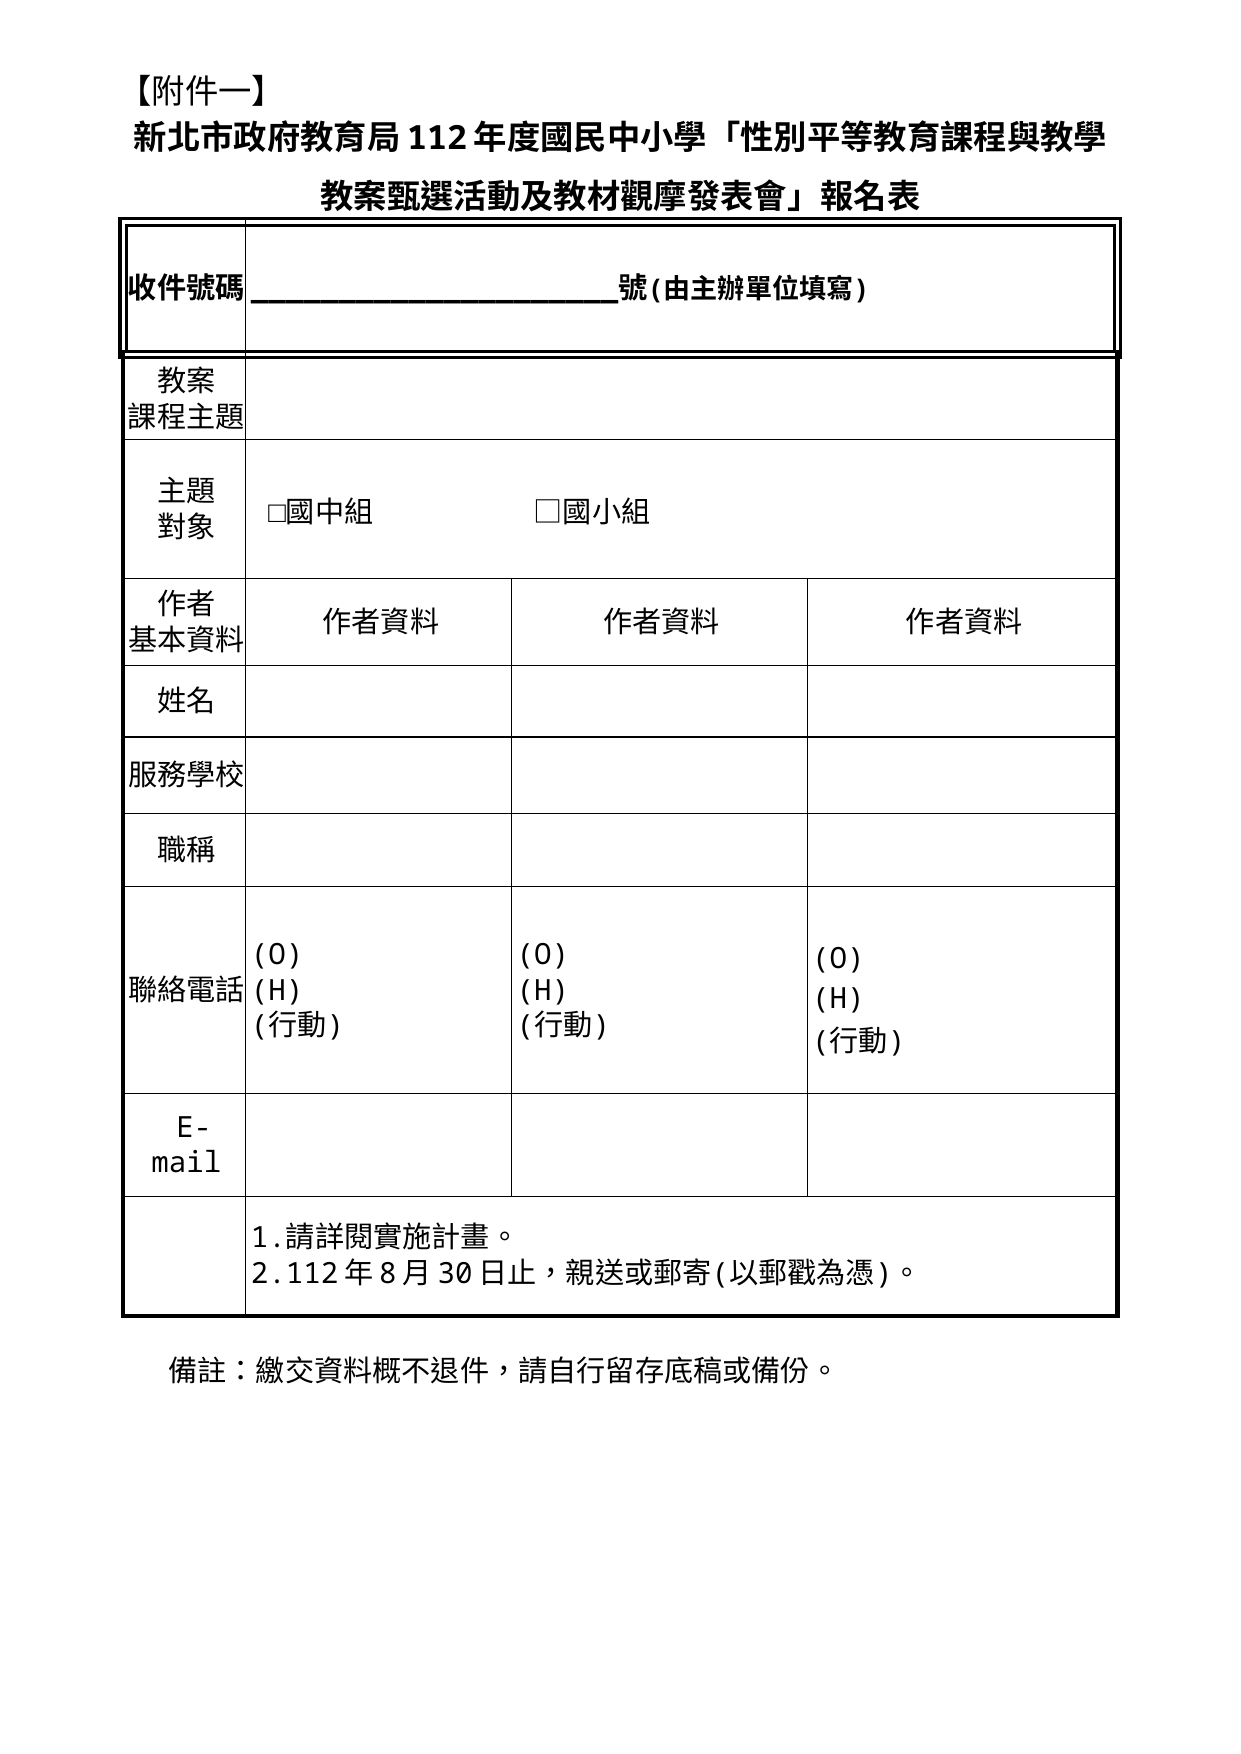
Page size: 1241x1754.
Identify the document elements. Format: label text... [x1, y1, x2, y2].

text 【附件一】 [118, 75, 1122, 110]
table_cell 主題 對象 [125, 440, 245, 578]
table_cell 作者 基本資料 [125, 579, 245, 665]
table_cell [246, 359, 1115, 439]
table_cell [125, 1197, 245, 1313]
table_cell 姓名 [125, 666, 245, 736]
table_header 收件號碼 [123, 220, 245, 349]
table_cell [246, 814, 511, 886]
table_cell 教案 課程主題 [125, 359, 245, 439]
table_cell [808, 666, 1115, 736]
table_cell 1.請詳閱實施計畫。 2.112年8月30日止，親送或郵寄(以郵戳為憑)。 [246, 1197, 1115, 1313]
table_cell 作者資料 [808, 579, 1115, 665]
table_cell (O) (H) (行動) [808, 887, 1115, 1092]
text 新北市政府教育局112年度國民中小學「性別平等教育課程與教學 [118, 110, 1122, 159]
table_cell [808, 738, 1115, 813]
table_cell E-mail [125, 1094, 245, 1196]
table_cell [246, 666, 511, 736]
table_cell [123, 1318, 1059, 1353]
table_cell [512, 738, 807, 813]
text 備註：繳交資料概不退件，請自行留存底稿或備份。 [118, 1353, 1122, 1389]
text 教案甄選活動及教材觀摩發表會」報名表 [118, 171, 1122, 217]
table_cell 服務學校 [125, 738, 245, 813]
table_cell 聯絡電話 [125, 887, 245, 1092]
table_cell [246, 738, 511, 813]
table_cell [512, 1094, 807, 1196]
table_cell [512, 666, 807, 736]
table_cell [808, 814, 1115, 886]
table_cell [1059, 1318, 1117, 1353]
table_cell (O) (H) (行動) [246, 887, 511, 1092]
table_cell 職稱 [125, 814, 245, 886]
table_cell 作者資料 [512, 579, 807, 665]
table_cell [808, 1094, 1115, 1196]
table_cell (O) (H) (行動) [512, 887, 807, 1092]
table_header _____________________號(由主辦單位填寫) [246, 220, 1117, 349]
table_cell [512, 814, 807, 886]
table_cell [246, 1094, 511, 1196]
table_cell 作者資料 [246, 579, 511, 665]
table_cell □國中組 □國小組 [246, 440, 1115, 578]
